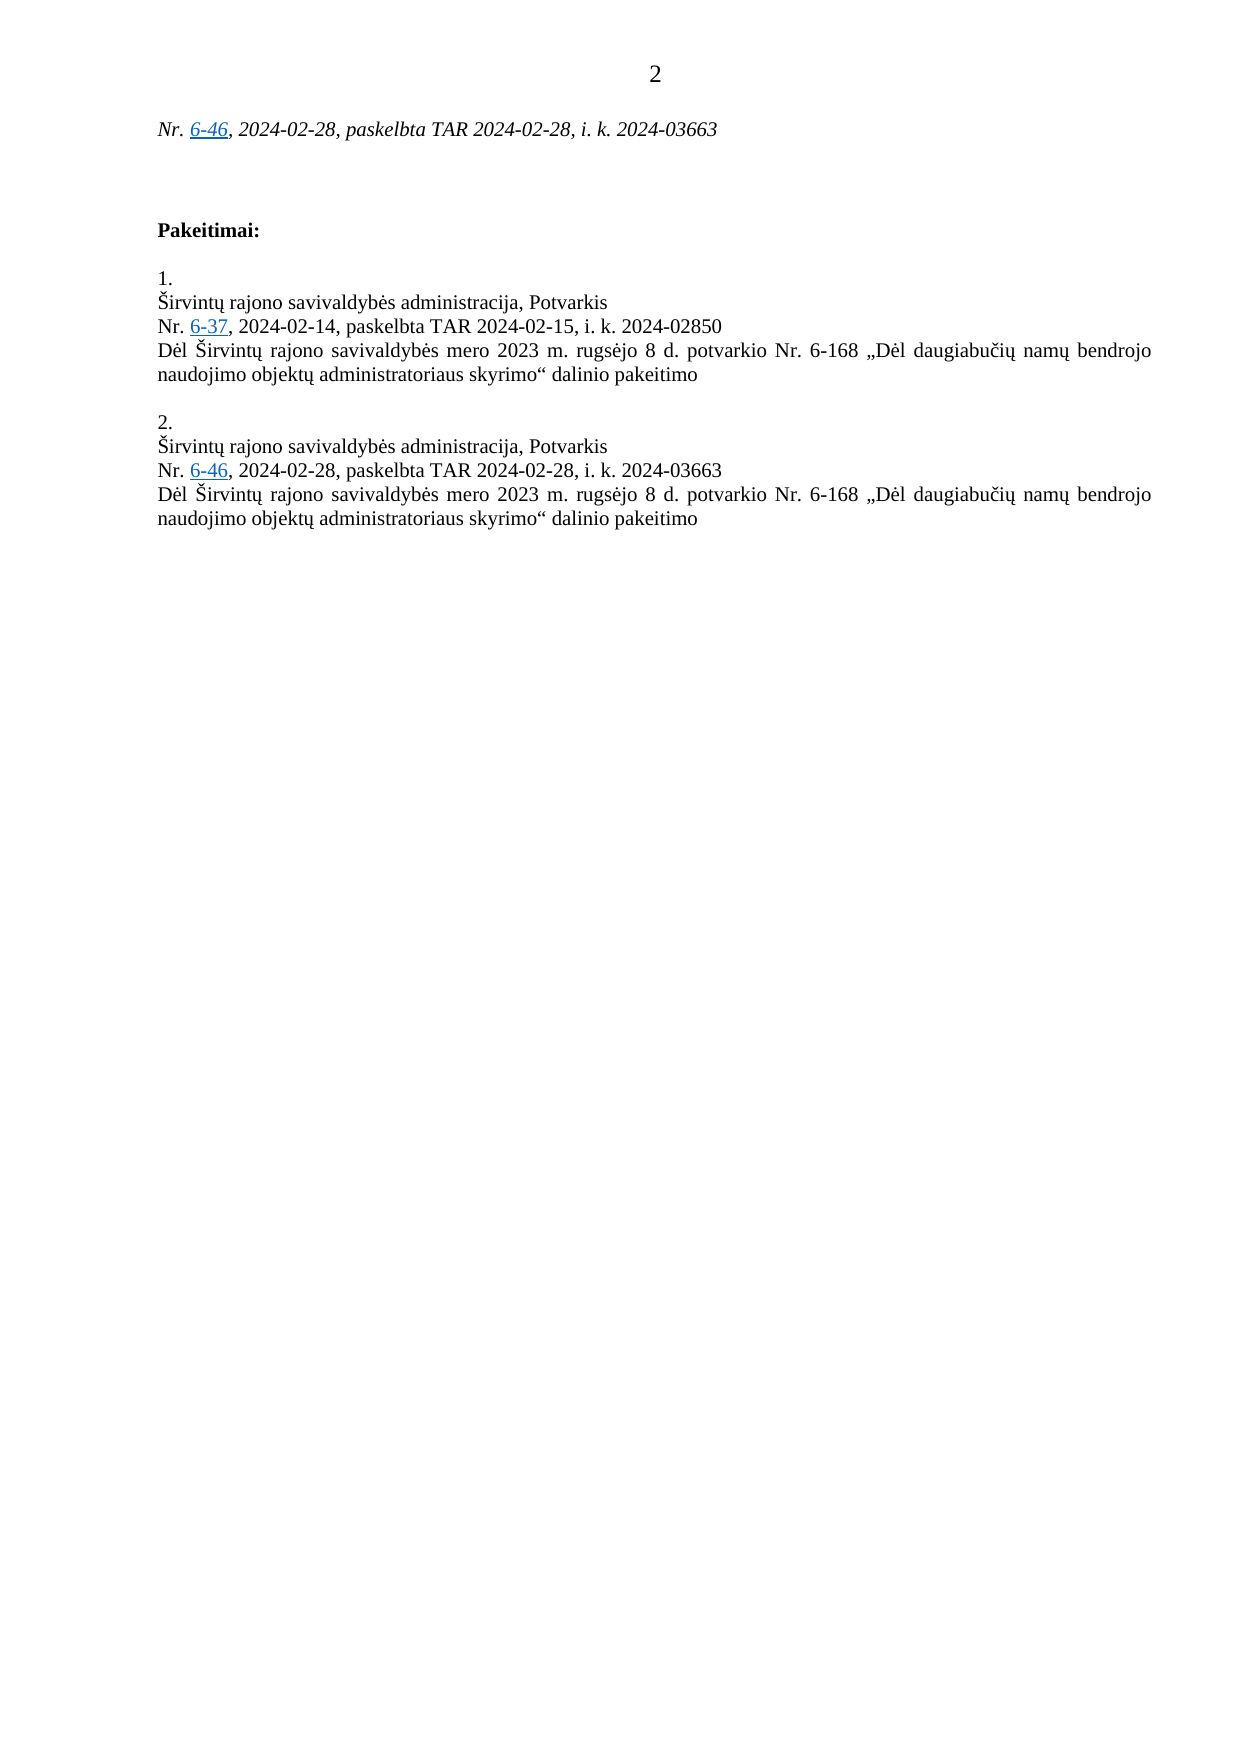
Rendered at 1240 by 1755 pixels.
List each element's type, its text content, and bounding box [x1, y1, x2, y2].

text Dėl Širvintų rajono savivaldybės mero 2023 m. rugsėjo 8 d. potvarkio Nr. 6-168 „Dėl daugiabučių namų bendrojo naudojimo objektų administratoriaus skyrimo“ dalinio pakeitimo [157, 338, 1153, 386]
text Nr. 6-46, 2024-02-28, paskelbta TAR 2024-02-28, i. k. 2024-03663 [157, 117, 1153, 141]
text Širvintų rajono savivaldybės administracija, Potvarkis [157, 290, 1153, 314]
text 1. [157, 266, 1153, 290]
text Pakeitimai: [157, 217, 1153, 242]
text Nr. 6-46, 2024-02-28, paskelbta TAR 2024-02-28, i. k. 2024-03663 [157, 458, 1153, 482]
text Dėl Širvintų rajono savivaldybės mero 2023 m. rugsėjo 8 d. potvarkio Nr. 6-168 „Dėl daugiabučių namų bendrojo naudojimo objektų administratoriaus skyrimo“ dalinio pakeitimo [157, 482, 1153, 530]
text Širvintų rajono savivaldybės administracija, Potvarkis [157, 434, 1153, 458]
text 2. [157, 410, 1153, 434]
text Nr. 6-37, 2024-02-14, paskelbta TAR 2024-02-15, i. k. 2024-02850 [157, 314, 1153, 338]
